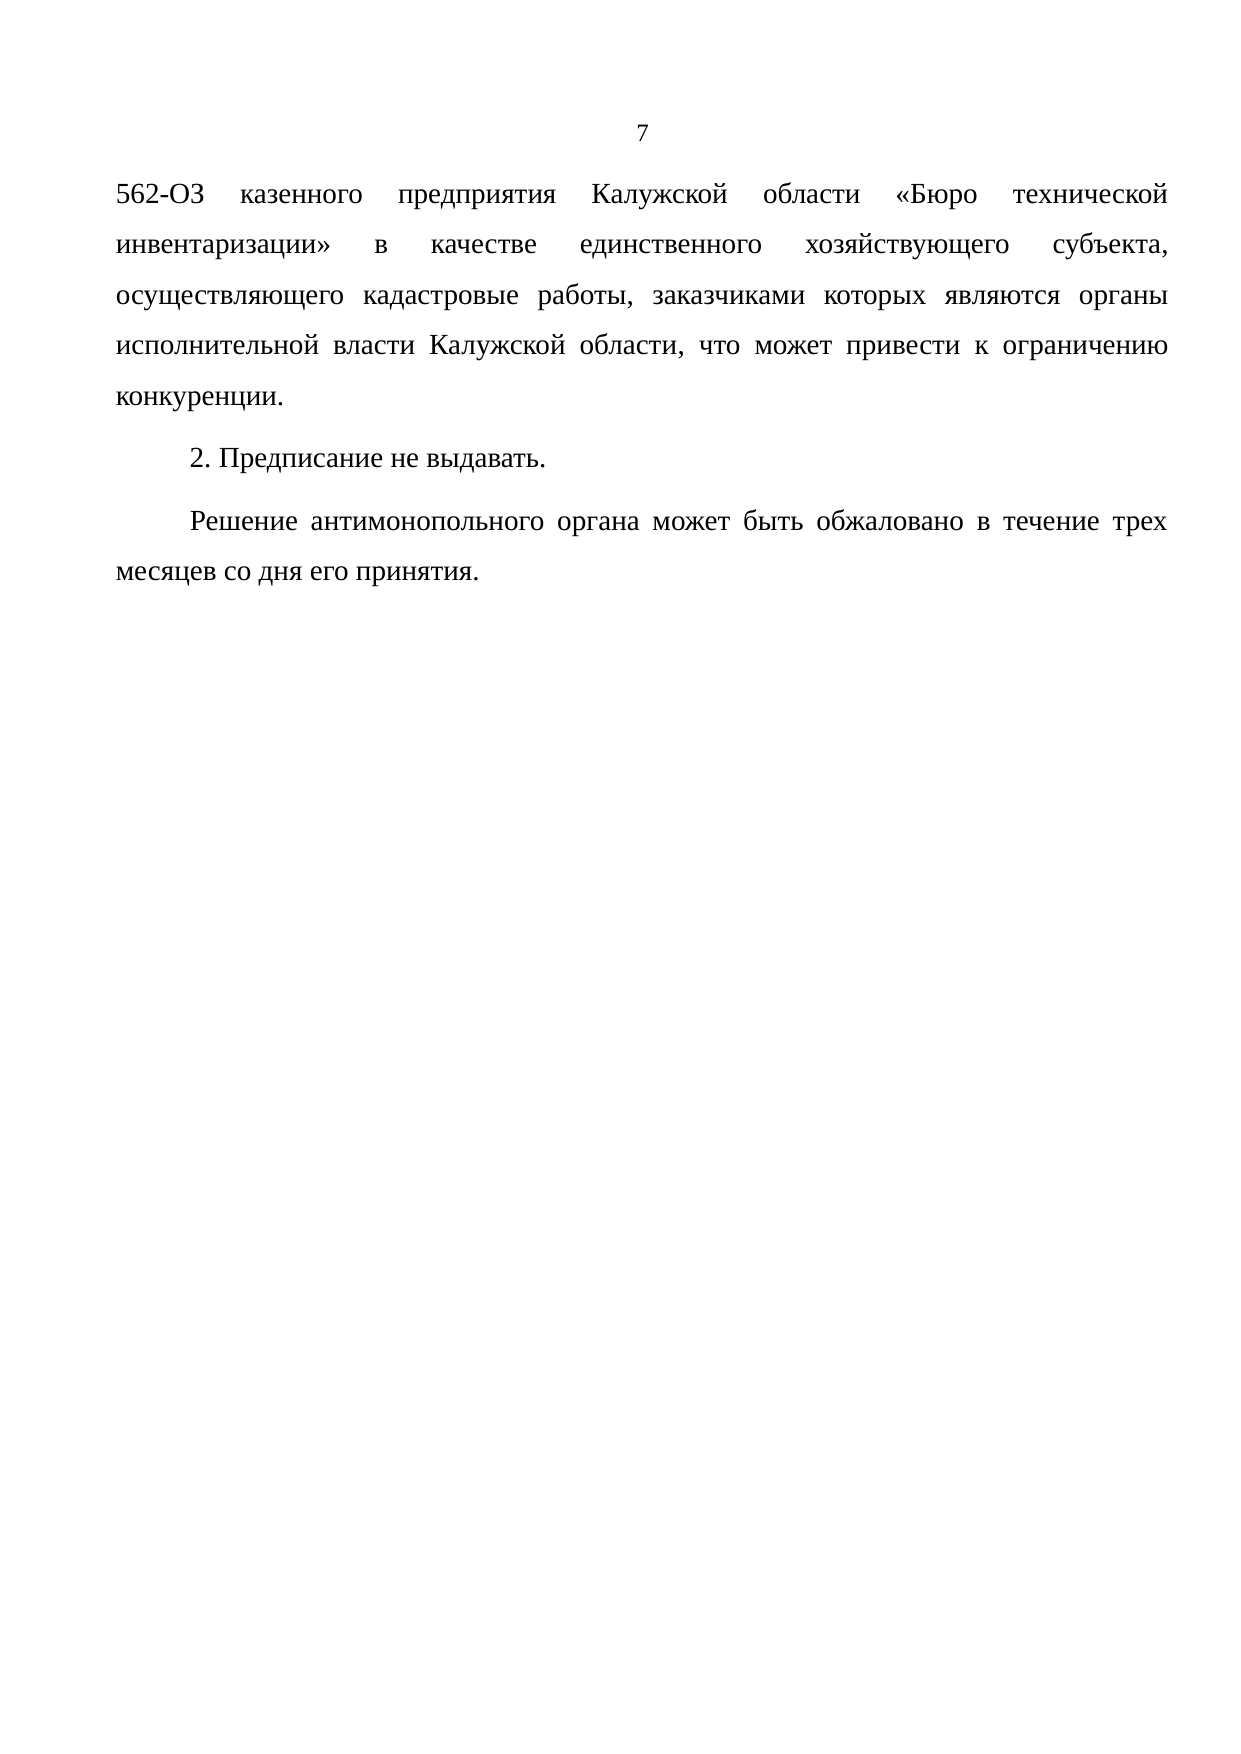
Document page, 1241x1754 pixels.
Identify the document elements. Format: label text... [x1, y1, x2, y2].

text Решение антимонопольного органа может быть обжаловано в течение трех месяцев со дня его принятия. [116, 503, 1169, 587]
text 562-ОЗ казенного предприятия Калужской области «Бюро технической инвентаризации» в качестве единственного хозяйствующего субъекта, осуществляющего кадастровые работы, заказчиками которых являются органы исполнительной власти Калужской области, что может привести к ограничению конкуренции. [116, 176, 1169, 411]
text 2. Предписание не выдавать. [116, 440, 1169, 474]
